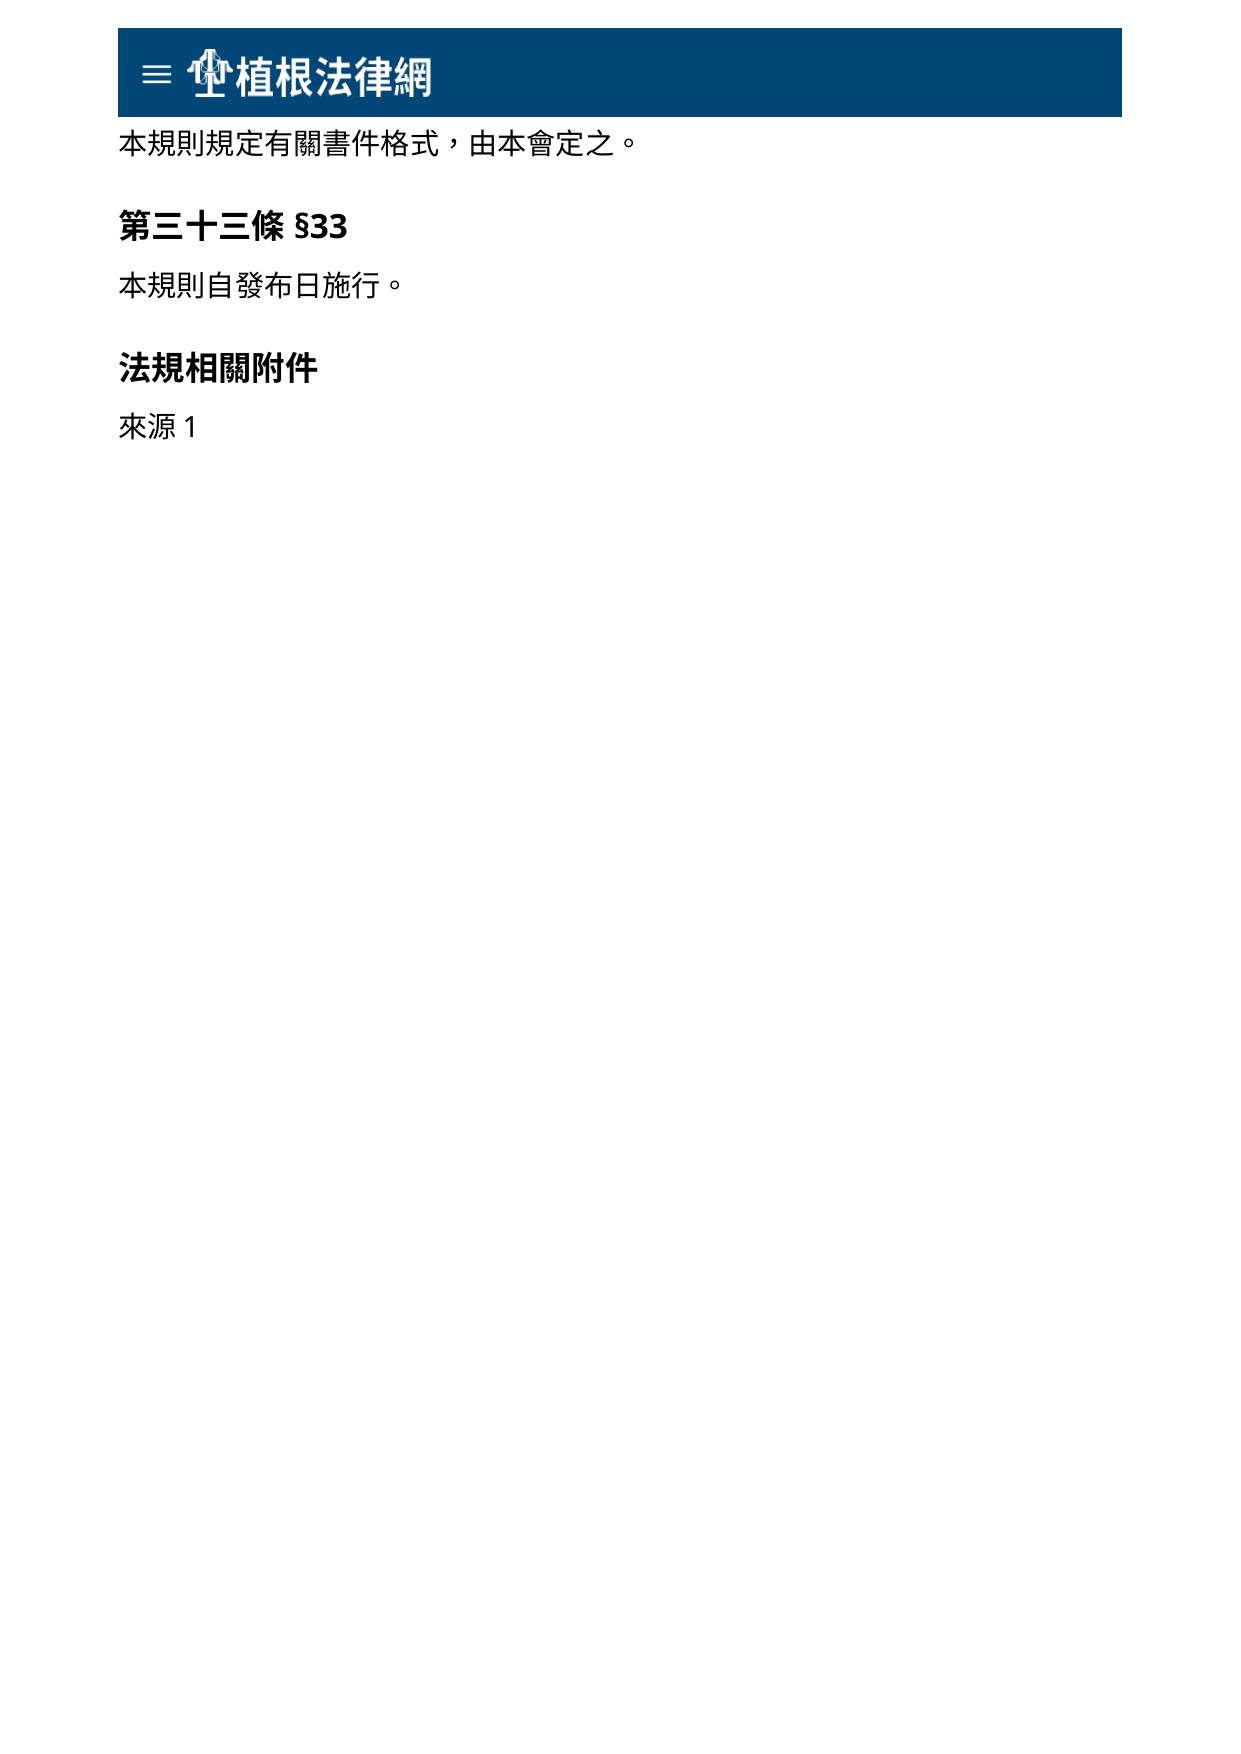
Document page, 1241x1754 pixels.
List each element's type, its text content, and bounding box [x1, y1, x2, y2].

text 第三十三條 §33 [118, 203, 1122, 248]
picture [118, 28, 1122, 117]
text 本規則規定有關書件格式，由本會定之。 [118, 123, 1122, 163]
text 本規則自發布日施行。 [118, 265, 1122, 305]
text 來源1 [118, 406, 1122, 446]
text 法規相關附件 [118, 344, 1122, 390]
